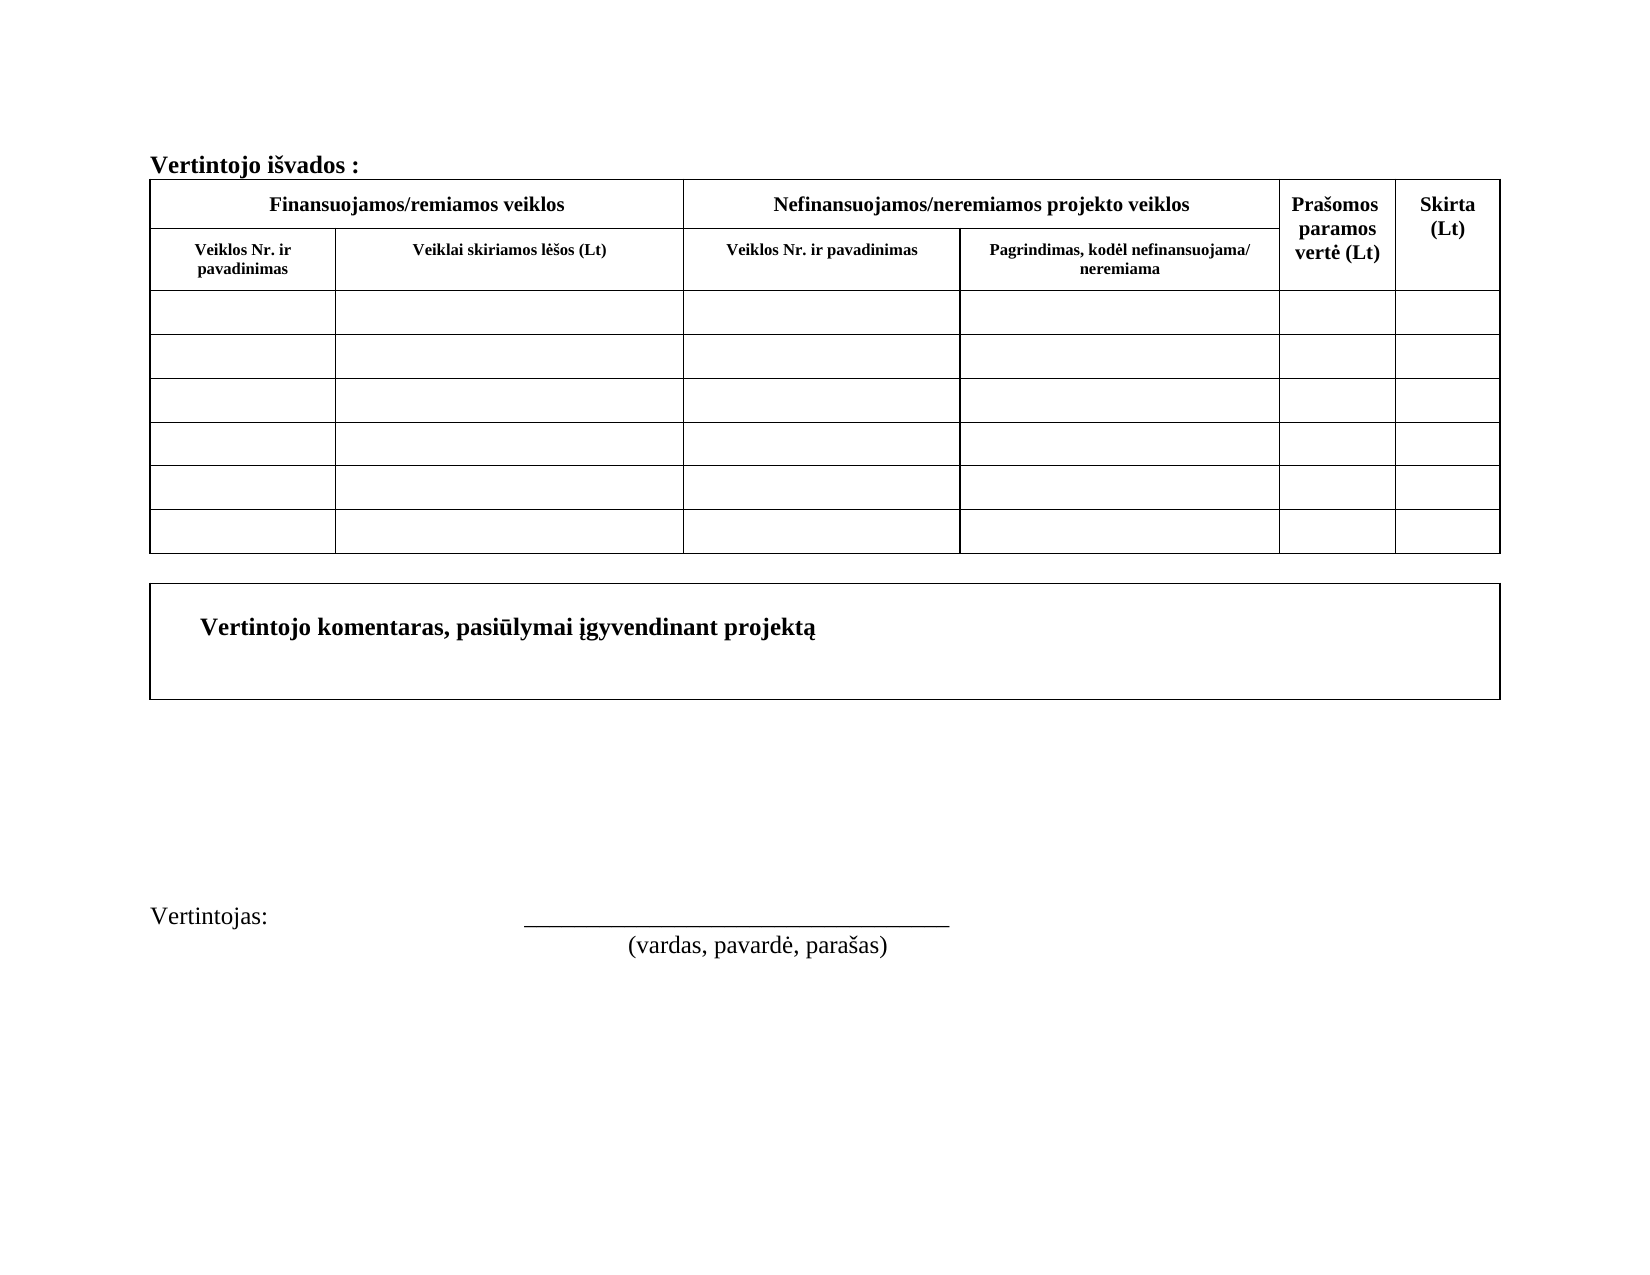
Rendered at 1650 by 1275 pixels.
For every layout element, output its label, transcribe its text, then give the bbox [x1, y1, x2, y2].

table_cell [1396, 423, 1499, 465]
table_cell [336, 379, 683, 422]
table_cell [336, 510, 683, 553]
table_cell [336, 466, 683, 509]
table_cell [961, 423, 1279, 465]
table_cell [961, 510, 1279, 553]
table_cell [684, 466, 959, 509]
table_cell [151, 510, 335, 553]
table_cell [151, 466, 335, 509]
table_cell [961, 335, 1279, 378]
table_cell [151, 423, 335, 465]
table_cell Veiklos Nr. ir pavadinimas [684, 229, 959, 290]
table_cell [684, 291, 959, 334]
table_header Finansuojamos/remiamos veiklos [151, 180, 683, 227]
table_header Skirta (Lt) [1396, 180, 1499, 290]
table_cell [1280, 379, 1395, 422]
text Vertintojas: __________________________________ [150, 901, 1500, 930]
table_cell [336, 291, 683, 334]
table_cell [1396, 510, 1499, 553]
table_cell [1280, 510, 1395, 553]
table_header Prašomos paramos vertė (Lt) [1280, 180, 1395, 290]
table_cell Veiklos Nr. ir pavadinimas [151, 229, 335, 290]
table_cell [336, 335, 683, 378]
table_cell Veiklai skiriamos lėšos (Lt) [336, 229, 683, 290]
table_cell [151, 291, 335, 334]
table_cell [1396, 335, 1499, 378]
table_header Vertintojo komentaras, pasiūlymai įgyvendinant projektą [151, 584, 1499, 699]
table_header Nefinansuojamos/neremiamos projekto veiklos [684, 180, 1279, 227]
table_cell [1396, 379, 1499, 422]
table_cell [684, 423, 959, 465]
table_cell [1396, 466, 1499, 509]
table_cell [961, 466, 1279, 509]
table_cell [1280, 291, 1395, 334]
table_cell Pagrindimas, kodėl nefinansuojama/ neremiama [961, 229, 1279, 290]
table_cell [1396, 291, 1499, 334]
table_cell [336, 423, 683, 465]
table_cell [1280, 335, 1395, 378]
table_cell [151, 335, 335, 378]
table_cell [684, 379, 959, 422]
table_cell [151, 379, 335, 422]
table_cell [684, 510, 959, 553]
table_cell [1280, 466, 1395, 509]
text Vertintojo išvados : [150, 150, 1500, 179]
table_cell [684, 335, 959, 378]
table_cell [961, 379, 1279, 422]
table_cell [1280, 423, 1395, 465]
table_cell [961, 291, 1279, 334]
text (vardas, pavardė, parašas) [150, 930, 1500, 958]
